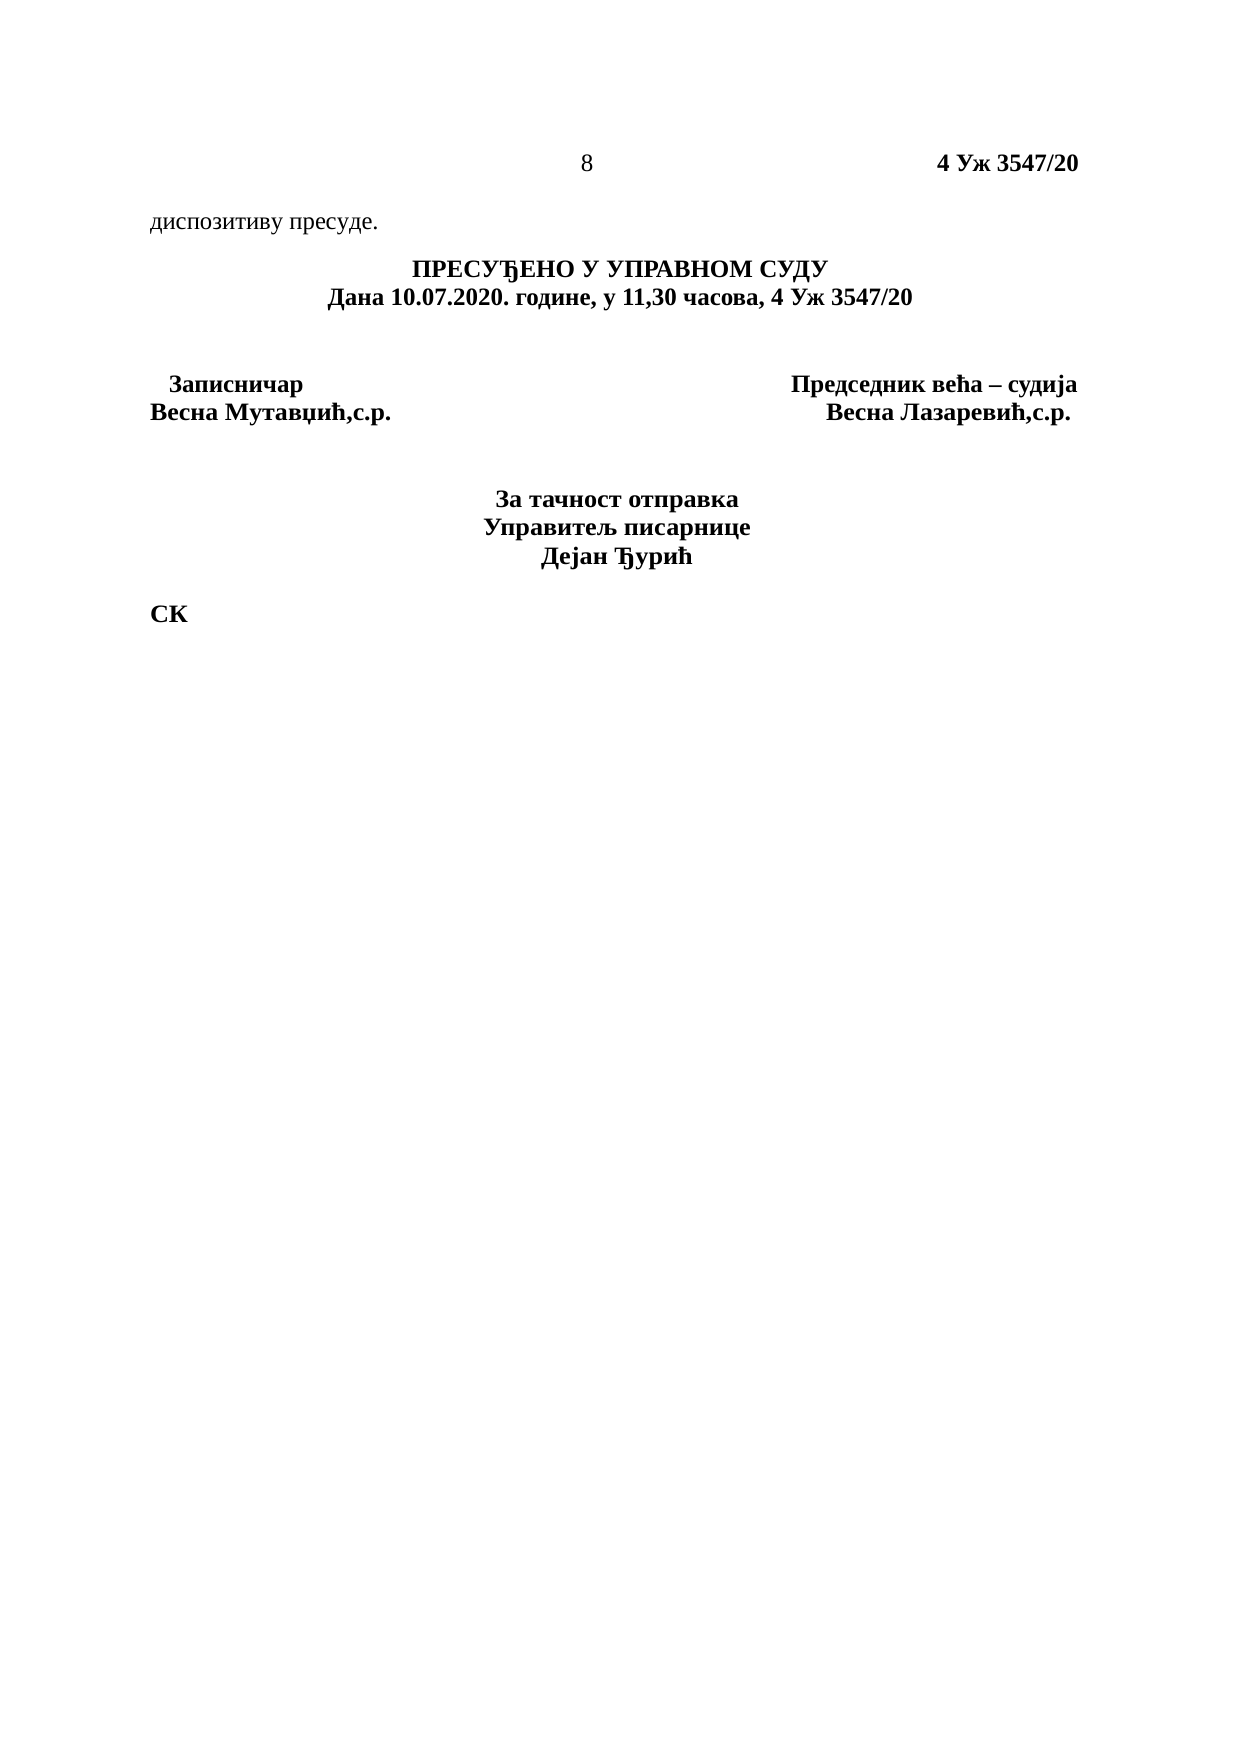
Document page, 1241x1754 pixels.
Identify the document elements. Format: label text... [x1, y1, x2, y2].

text Управитељ писарнице [150, 512, 1090, 541]
text Записничар Председник већа – судија [150, 369, 1090, 397]
text За тачност отправка [150, 484, 1090, 512]
text СК [150, 599, 1090, 627]
text Дана 10.07.2020. године, у 11,30 часова, 4 Уж 3547/20 [150, 282, 1090, 311]
text Весна Мутавџић,с.р. Весна Лазаревић,с.р. [150, 397, 1090, 426]
text Дејан Ђурић [150, 541, 1090, 570]
text ПРЕСУЂЕНО У УПРАВНОМ СУДУ [150, 254, 1090, 282]
text диспозитиву пресуде. [150, 206, 1090, 234]
